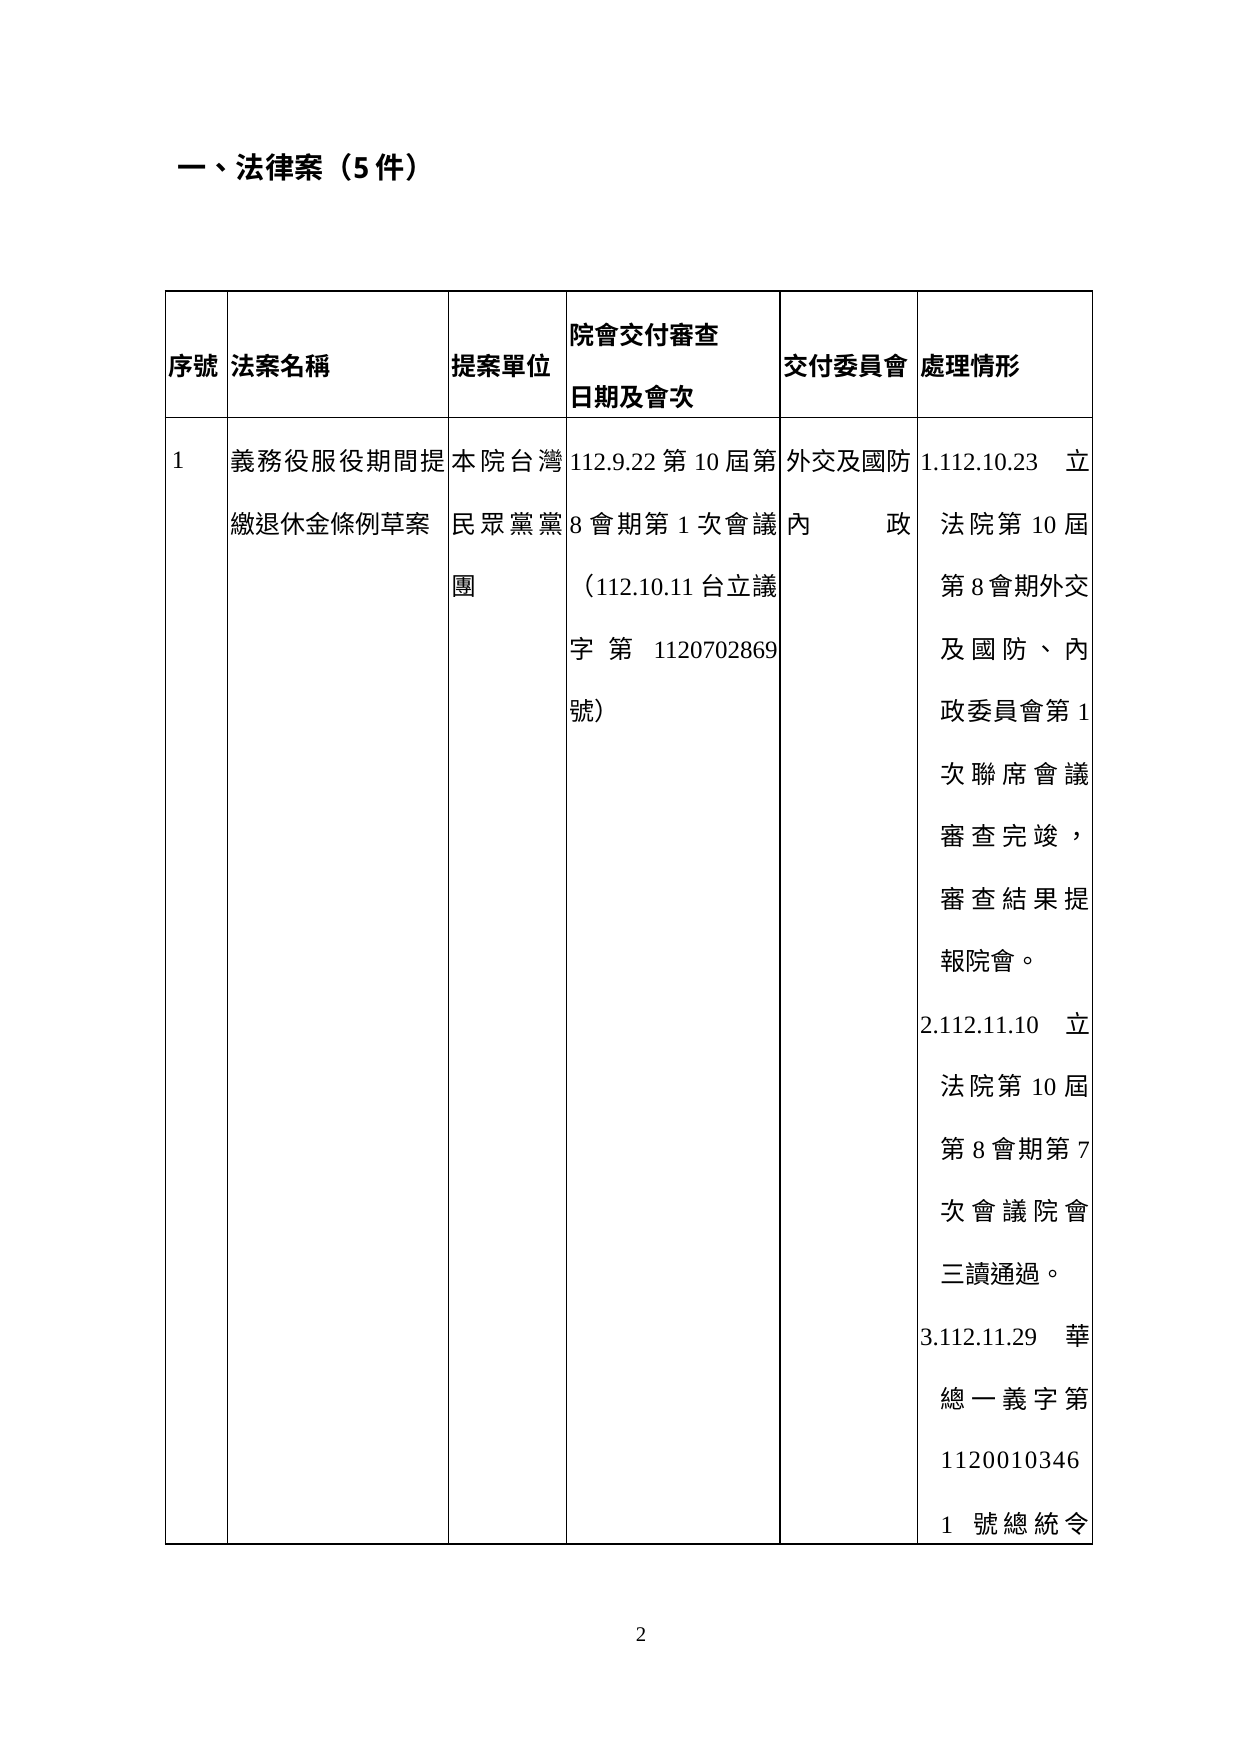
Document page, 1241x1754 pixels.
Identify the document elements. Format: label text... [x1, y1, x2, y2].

table_header 序號 [166, 292, 227, 417]
table_cell [166, 418, 227, 1543]
table_cell 外交及國防內 政 [781, 418, 917, 1543]
table_header 法案名稱 [228, 292, 448, 417]
table_cell 本院台灣民眾黨黨團 [449, 418, 566, 1543]
table_cell 1.112.10.23立法院第10屆第8會期外交及國防、內政委員會第1次聯席會議審查完竣，審查結果提報院會。 2.112.11.10立法院第10屆第8會期第7次會議院會三讀通過。 3.112.11.29 華總一義字第11200103461號總統令 [918, 418, 1092, 1543]
table_cell 義務役服役期間提繳退休金條例草案 [228, 418, 448, 1543]
table_header 提案單位 [449, 292, 566, 417]
table_header 院會交付審查 日期及會次 [567, 292, 779, 417]
table_header 交付委員會 [781, 292, 917, 417]
text 一、法律案（5件） [177, 124, 1104, 186]
table_header 處理情形 [918, 292, 1092, 417]
table_cell 112.9.22第10屆第8會期第1次會議（112.10.11台立議字第1120702869號） [567, 418, 779, 1543]
